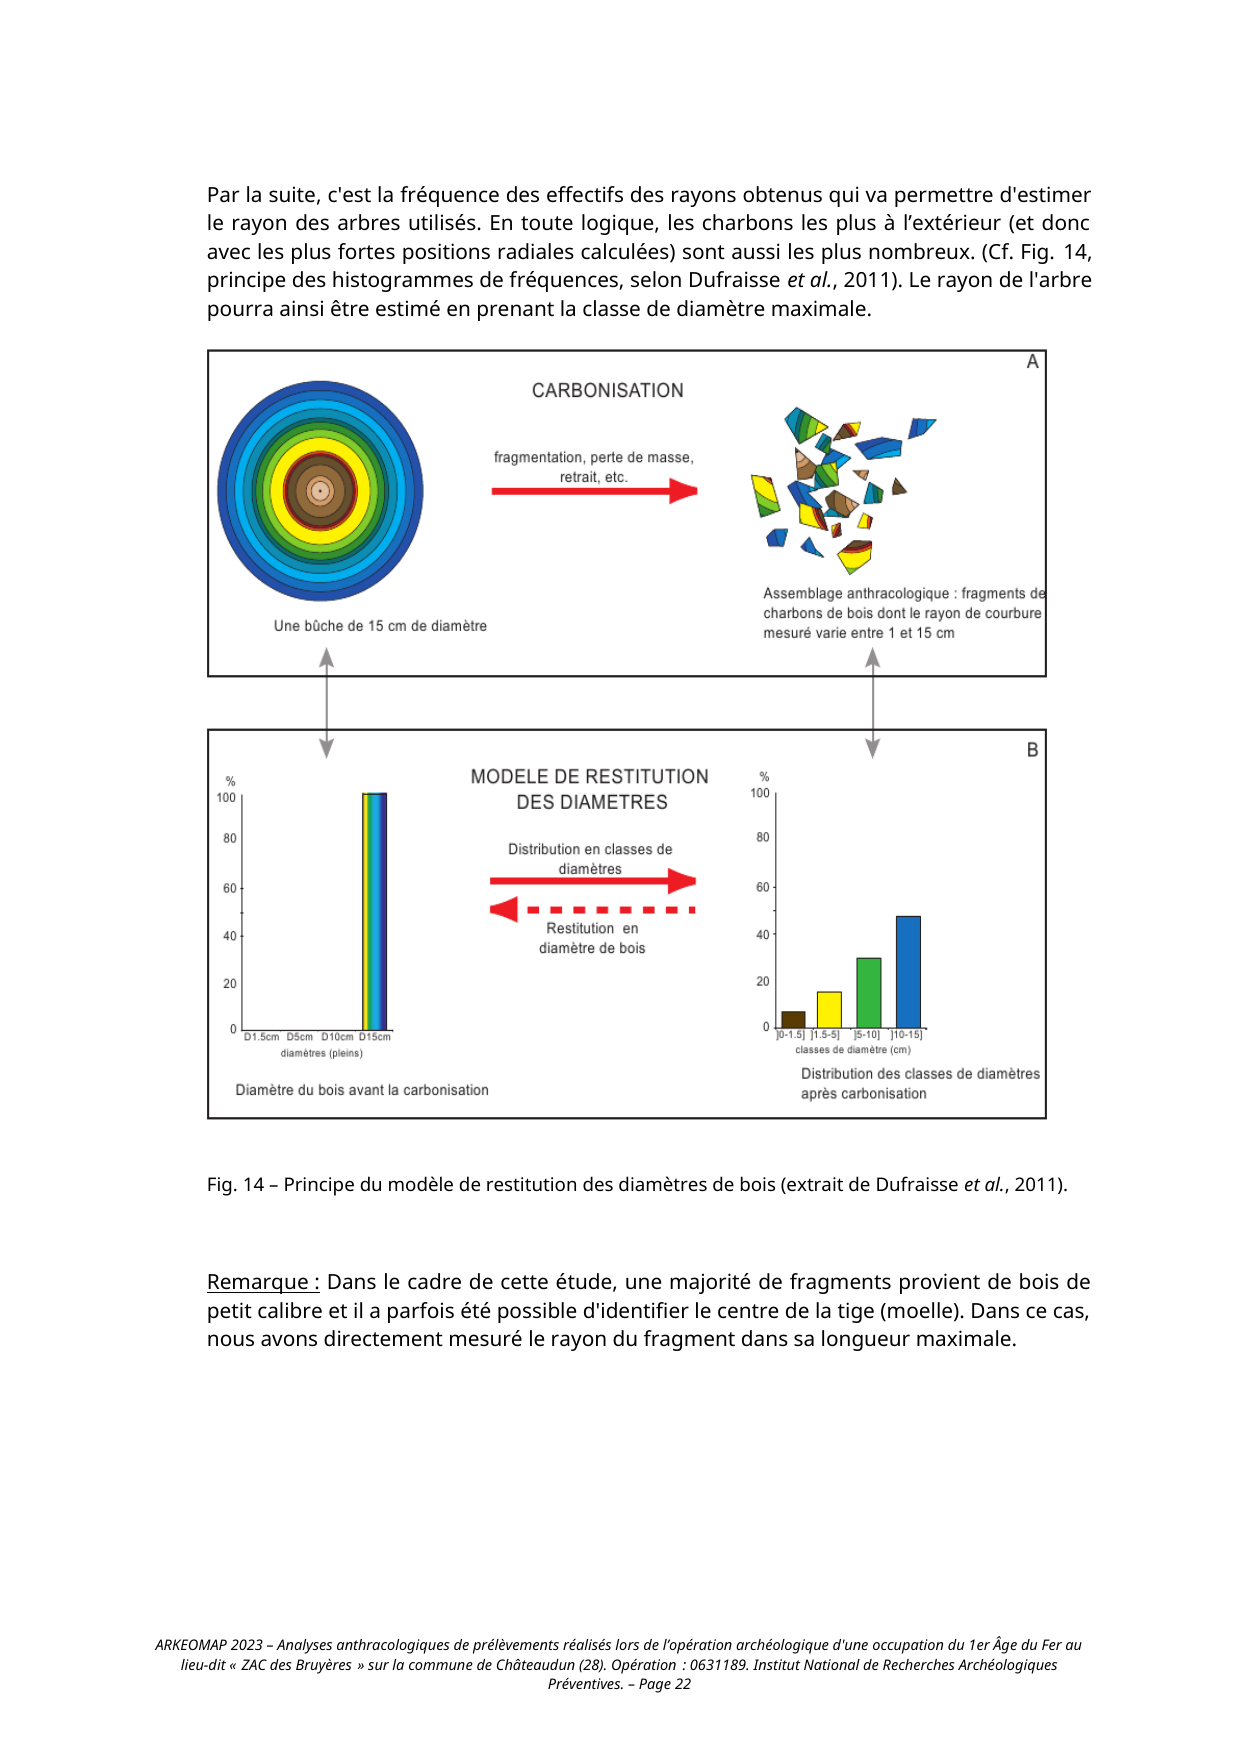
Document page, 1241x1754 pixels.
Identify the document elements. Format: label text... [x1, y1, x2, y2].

text Par la suite, c'est la fréquence des effectifs des rayons obtenus qui va permettre d'estimer le rayon des arbres utilisés. En toute logique, les charbons les plus à l’extérieur (et donc avec les plus fortes positions radiales calculées) sont aussi les plus nombreux. (Cf. Fig. 14, principe des histogrammes de fréquences, selon Dufraisse et al., 2011). Le rayon de l'arbre pourra ainsi être estimé en prenant la classe de diamètre maximale. [207, 180, 1092, 322]
text Fig. 14 – Principe du modèle de restitution des diamètres de bois (extrait de Dufraisse et al., 2011). [207, 1172, 1092, 1197]
text Remarque : Dans le cadre de cette étude, une majorité de fragments provient de bois de petit calibre et il a parfois été possible d'identifier le centre de la tige (moelle). Dans ce cas, nous avons directement mesuré le rayon du fragment dans sa longueur maximale. [207, 1267, 1092, 1353]
picture [205, 346, 1048, 1123]
